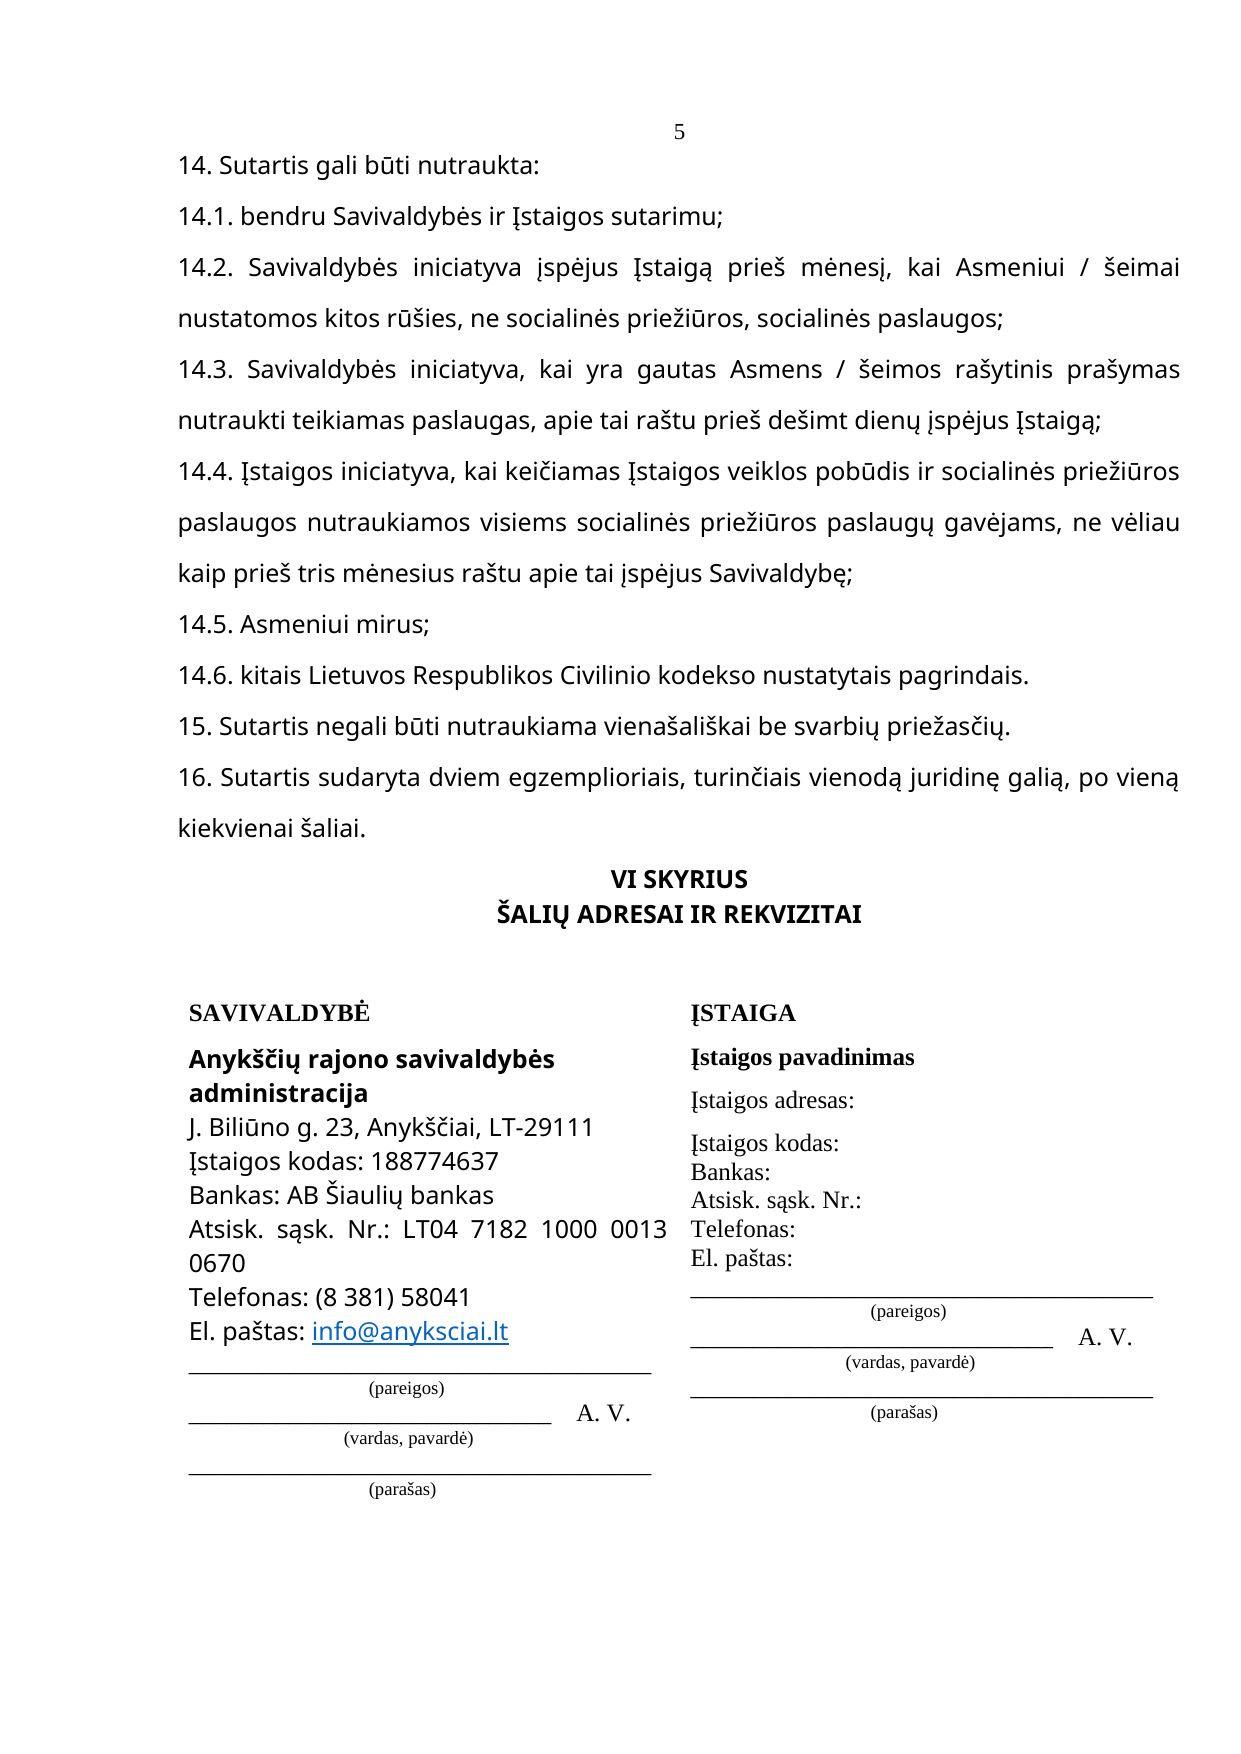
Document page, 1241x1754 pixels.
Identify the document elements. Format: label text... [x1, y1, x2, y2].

text 14.5. Asmeniui mirus; [177, 607, 1181, 641]
text 14.1. bendru Savivaldybės ir Įstaigos sutarimu; [177, 199, 1181, 233]
text 15. Sutartis negali būti nutraukiama vienašališkai be svarbių priežasčių. [177, 709, 1181, 743]
text 14.6. kitais Lietuvos Respublikos Civilinio kodekso nustatytais pagrindais. [177, 658, 1181, 692]
table_header SAVIVALDYBĖ Anykščių rajono savivaldybės administracija J. Biliūno g. 23, Anykščiai, LT-29111 Įstaigos kodas: 188774637 Bankas: AB Šiaulių bankas Atsisk. sąsk. Nr.: LT04 7182 1000 0013 0670 Telefonas: (8 381) 58041 El. paštas: info@anyksciai.lt _____________________________________ (pareigos) _____________________________ A. V. (vardas, pavardė) _____________________________________ (parašas) [177, 999, 679, 1523]
text VI SKYRIUS [177, 862, 1181, 896]
text ŠALIŲ ADRESAI IR REKVIZITAI [177, 896, 1181, 930]
text 14. Sutartis gali būti nutraukta: [177, 148, 1181, 182]
text 14.3. Savivaldybės iniciatyva, kai yra gautas Asmens / šeimos rašytinis prašymas nutraukti teikiamas paslaugas, apie tai raštu prieš dešimt dienų įspėjus Įstaigą; [177, 352, 1181, 437]
text 14.2. Savivaldybės iniciatyva įspėjus Įstaigą prieš mėnesį, kai Asmeniui / šeimai nustatomos kitos rūšies, ne socialinės priežiūros, socialinės paslaugos; [177, 250, 1181, 335]
text 16. Sutartis sudaryta dviem egzemplioriais, turinčiais vienodą juridinę galią, po vieną kiekvienai šaliai. [177, 760, 1181, 845]
text 14.4. Įstaigos iniciatyva, kai keičiamas Įstaigos veiklos pobūdis ir socialinės priežiūros paslaugos nutraukiamos visiems socialinės priežiūros paslaugų gavėjams, ne vėliau kaip prieš tris mėnesius raštu apie tai įspėjus Savivaldybę; [177, 454, 1181, 590]
table_header ĮSTAIGA Įstaigos pavadinimas Įstaigos adresas: Įstaigos kodas: Bankas: Atsisk. sąsk. Nr.: Telefonas: El. paštas: _____________________________________ (pareigos) _____________________________ A. V. (vardas, pavardė) _____________________________________ (parašas) [679, 999, 1181, 1523]
